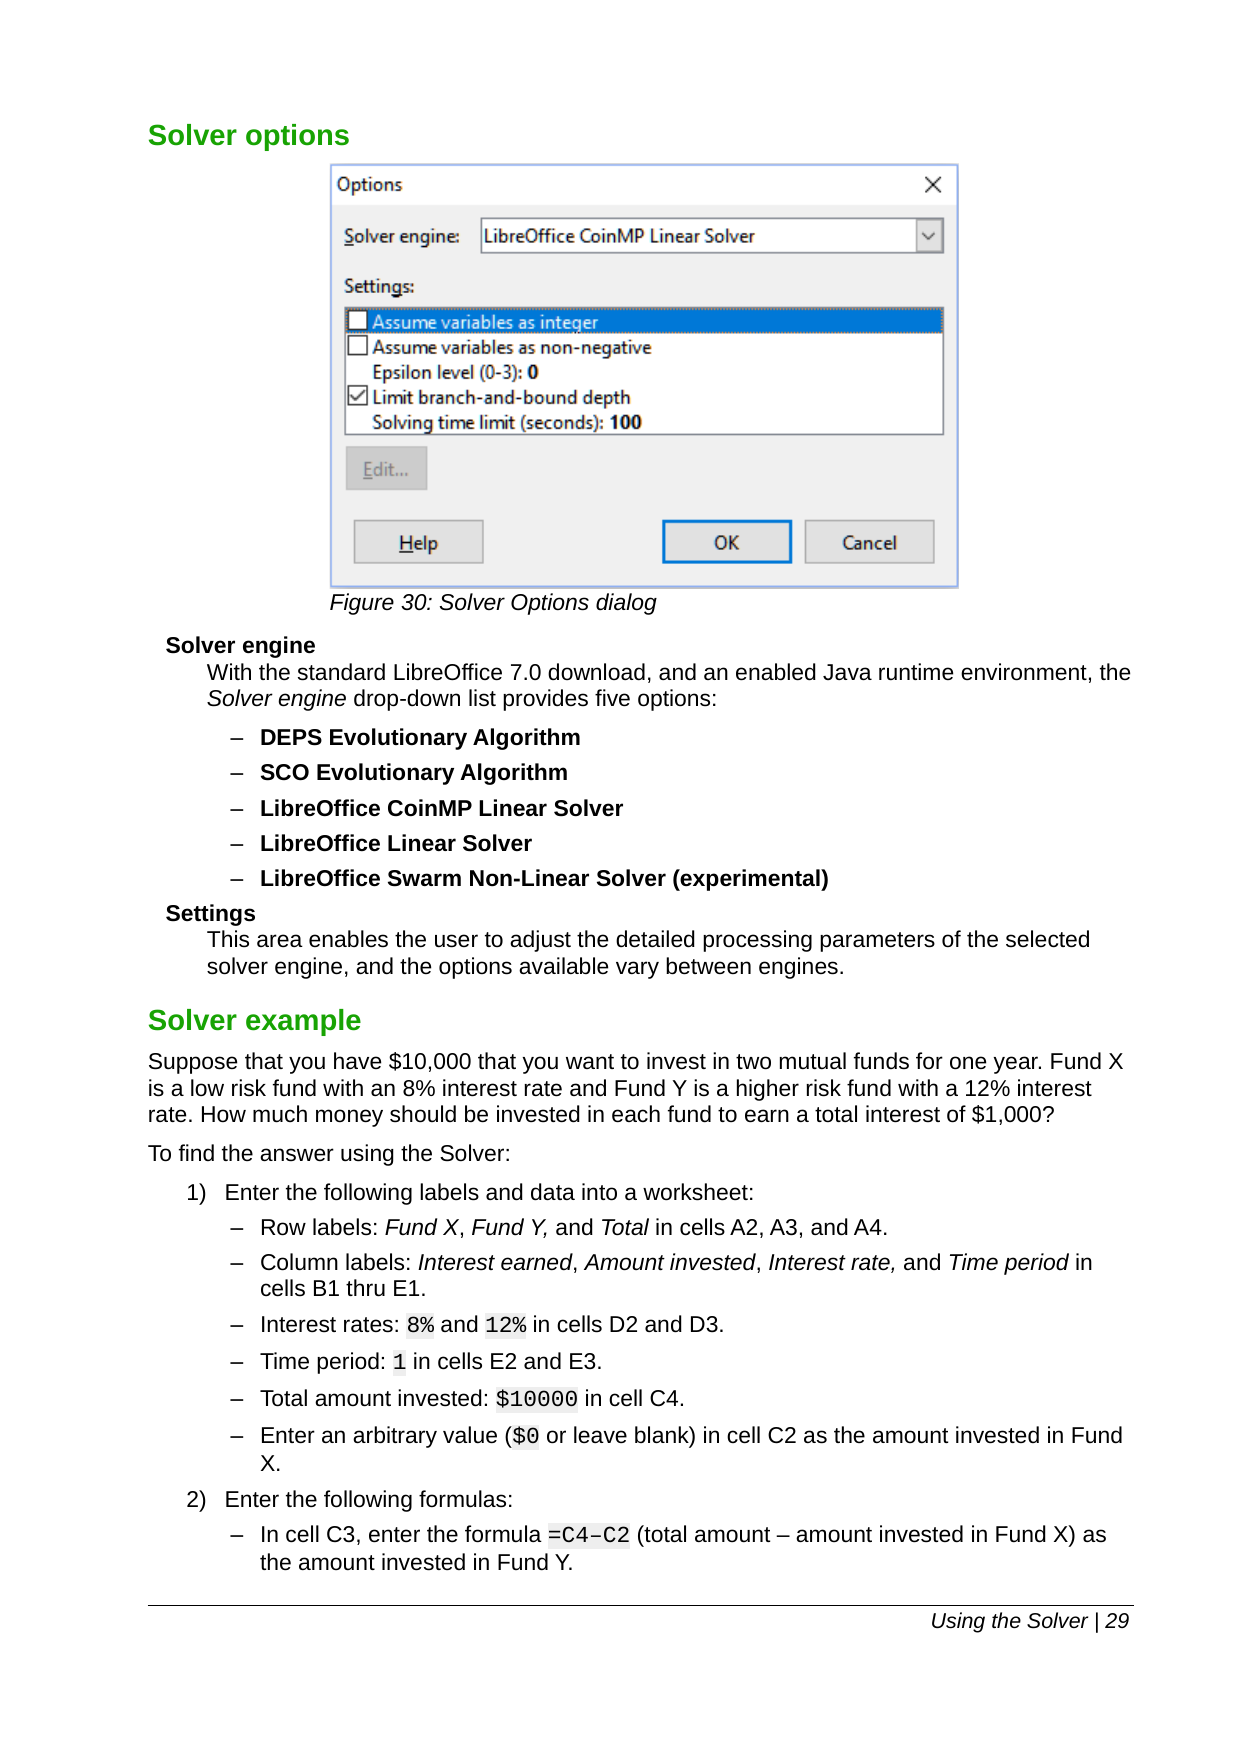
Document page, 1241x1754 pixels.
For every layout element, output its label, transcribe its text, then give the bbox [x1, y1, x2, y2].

list Total amount invested: $10000 in cell C4. [230, 1385, 1134, 1413]
picture [329, 163, 959, 589]
list In cell C3, enter the formula =C4–C2 (total amount – amount invested in Fund X) as the amount invested in Fund Y. [230, 1521, 1134, 1576]
list Time period: 1 in cells E2 and E3. [230, 1348, 1134, 1376]
list DEPS Evolutionary Algorithm [230, 724, 1134, 750]
list Enter the following formulas: [207, 1486, 1134, 1512]
list LibreOffice CoinMP Linear Solver [230, 794, 1134, 821]
text This area enables the user to adjust the detailed processing parameters of the selected solver engine, and the options available vary between engines. [207, 926, 1134, 979]
text To find the answer using the Solver: [148, 1140, 1134, 1166]
list LibreOffice Linear Solver [230, 830, 1134, 856]
list Interest rates: 8% and 12% in cells D2 and D3. [230, 1311, 1134, 1339]
subtitle Solver example [148, 1003, 1134, 1036]
text Settings [165, 900, 1134, 926]
text Figure 30: Solver Options dialog [329, 589, 959, 615]
subtitle Solver options [148, 118, 1134, 152]
list SCO Evolutionary Algorithm [230, 759, 1134, 786]
list Row labels: Fund X, Fund Y, and Total in cells A2, A3, and A4. [230, 1214, 1134, 1240]
text Solver engine [165, 632, 1134, 659]
list Column labels: Interest earned, Amount invested, Interest rate, and Time period in cells B1 thru E1. [230, 1249, 1134, 1302]
text Suppose that you have $10,000 that you want to invest in two mutual funds for one year. Fund X is a low risk fund with an 8% interest rate and Fund Y is a higher risk fund with a 12% interest rate. How much money should be invested in each fund to earn a total interest of $1,000? [148, 1048, 1134, 1127]
list LibreOffice Swarm Non-Linear Solver (experimental) [230, 865, 1134, 891]
list Enter the following labels and data into a worksheet: [207, 1178, 1134, 1205]
list Enter an arbitrary value ($0 or leave blank) in cell C2 as the amount invested in Fund X. [230, 1422, 1134, 1477]
text With the standard LibreOffice 7.0 download, and an enabled Java runtime environment, the Solver engine drop-down list provides five options: [207, 659, 1134, 712]
